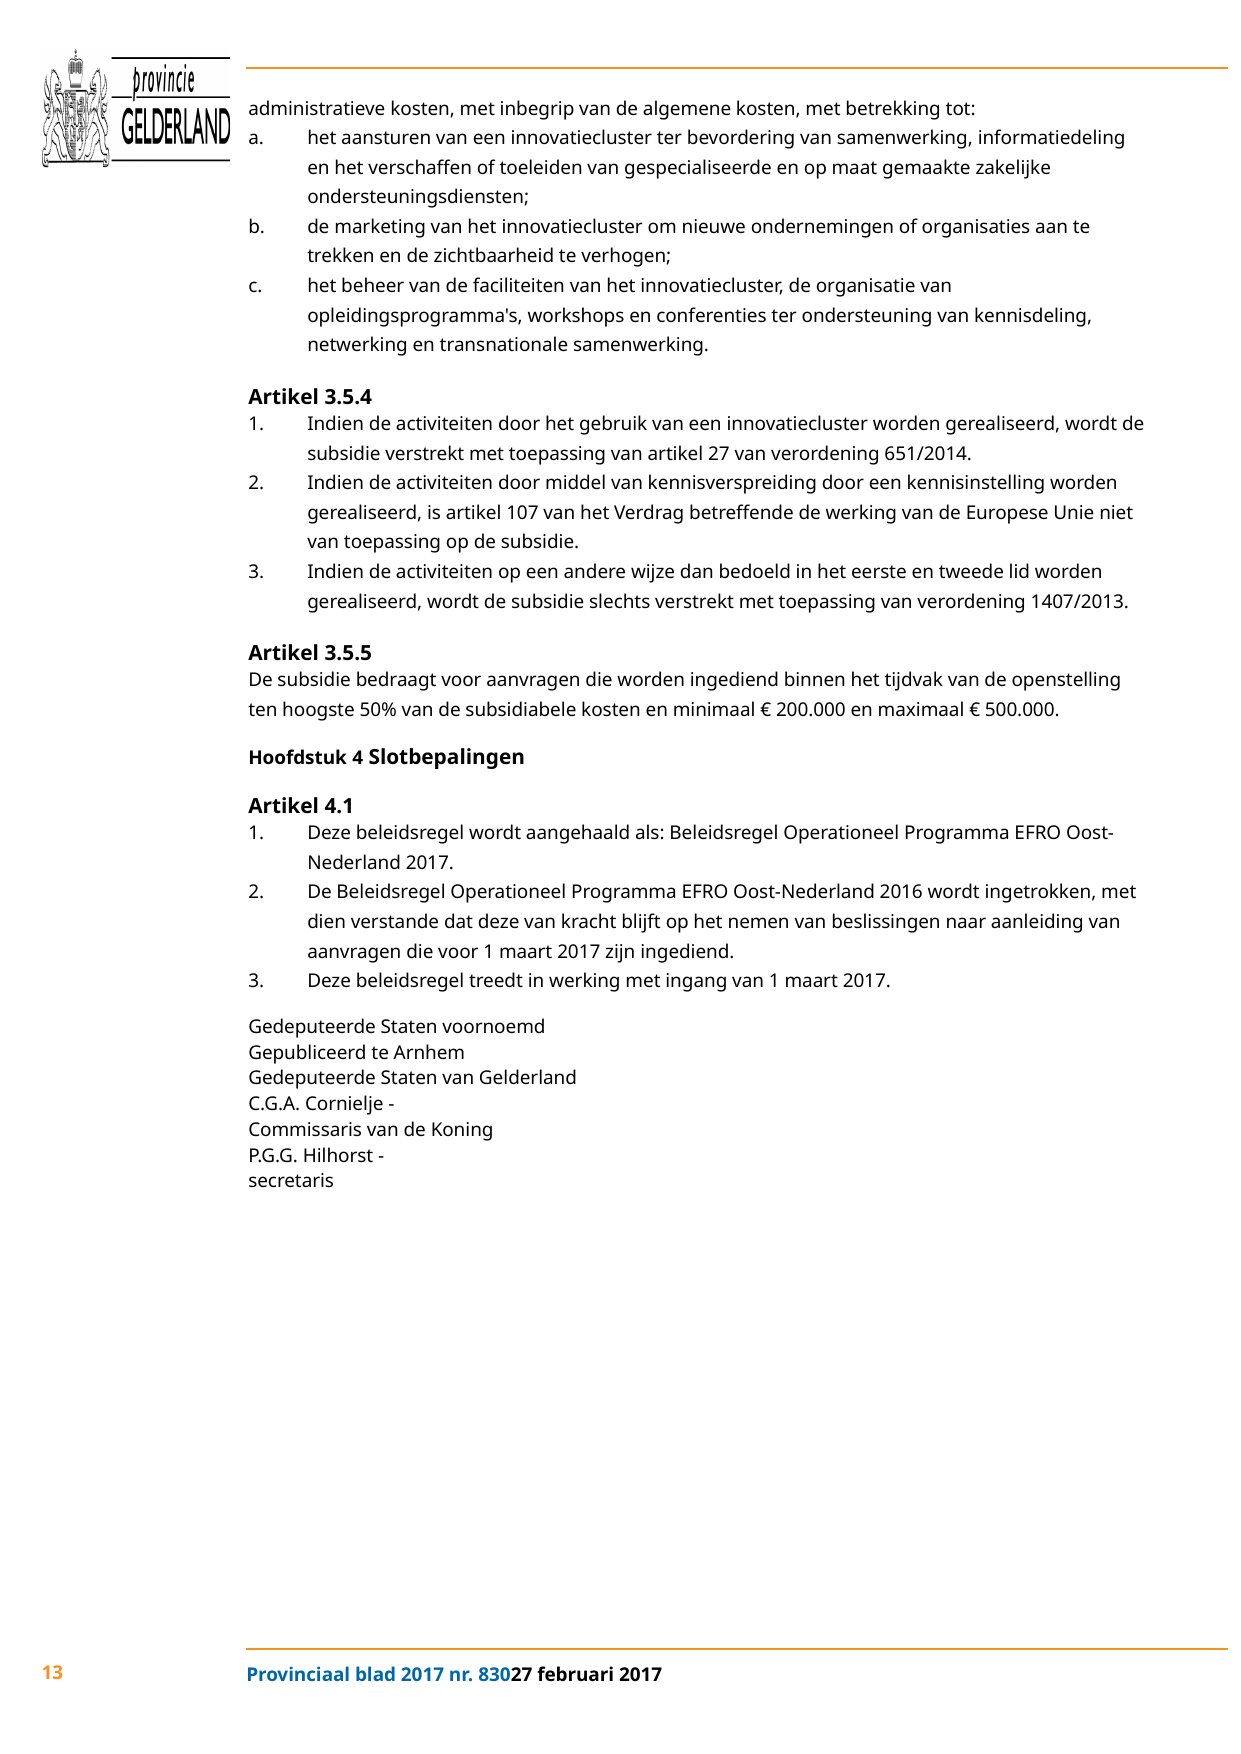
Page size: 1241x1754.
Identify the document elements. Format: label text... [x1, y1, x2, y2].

text C.G.A. Cornielje - [248, 1090, 1152, 1116]
text Artikel 3.5.5 [248, 638, 1152, 667]
list Indien de activiteiten door middel van kennisverspreiding door een kennisinstelling worden gerealiseerd, is artikel 107 van het Verdrag betreffende de werking van de Europese Unie niet van toepassing op de subsidie. [248, 469, 1152, 554]
text Gepubliceerd te Arnhem [248, 1039, 1152, 1064]
list Deze beleidsregel wordt aangehaald als: Beleidsregel Operationeel Programma EFRO Oost-Nederland 2017. [248, 819, 1152, 875]
list het beheer van de faciliteiten van het innovatiecluster, de organisatie van opleidingsprogramma's, workshops en conferenties ter ondersteuning van kennisdeling, netwerking en transnationale samenwerking. [248, 272, 1152, 357]
text P.G.G. Hilhorst - [248, 1142, 1152, 1167]
text De subsidie bedraagt voor aanvragen die worden ingediend binnen het tijdvak van de openstelling ten hoogste 50% van de subsidiabele kosten en minimaal € 200.000 en maximaal € 500.000. [248, 667, 1152, 722]
list het aansturen van een innovatiecluster ter bevordering van samenwerking, informatiedeling en het verschaffen of toeleiden van gespecialiseerde en op maat gemaakte zakelijke ondersteuningsdiensten; [248, 124, 1152, 209]
list Indien de activiteiten op een andere wijze dan bedoeld in het eerste en tweede lid worden gerealiseerd, wordt de subsidie slechts verstrekt met toepassing van verordening 1407/2013. [248, 558, 1152, 613]
text Artikel 4.1 [248, 791, 1152, 819]
text administratieve kosten, met inbegrip van de algemene kosten, met betrekking tot: [248, 95, 1152, 121]
text Hoofdstuk 4 Slotbepalingen [248, 742, 1152, 770]
list de marketing van het innovatiecluster om nieuwe ondernemingen of organisaties aan te trekken en de zichtbaarheid te verhogen; [248, 213, 1152, 268]
text Commissaris van de Koning [248, 1116, 1152, 1142]
list Indien de activiteiten door het gebruik van een innovatiecluster worden gerealiseerd, wordt de subsidie verstrekt met toepassing van artikel 27 van verordening 651/2014. [248, 410, 1152, 466]
text Gedeputeerde Staten voornoemd [248, 1013, 1152, 1039]
list De Beleidsregel Operationeel Programma EFRO Oost-Nederland 2016 wordt ingetrokken, met dien verstande dat deze van kracht blijft op het nemen van beslissingen naar aanleiding van aanvragen die voor 1 maart 2017 zijn ingediend. [248, 879, 1152, 964]
text Gedeputeerde Staten van Gelderland [248, 1064, 1152, 1090]
text secretaris [248, 1167, 1152, 1193]
list Deze beleidsregel treedt in werking met ingang van 1 maart 2017. [248, 967, 1152, 993]
picture [41, 47, 231, 172]
text Artikel 3.5.4 [248, 382, 1152, 410]
